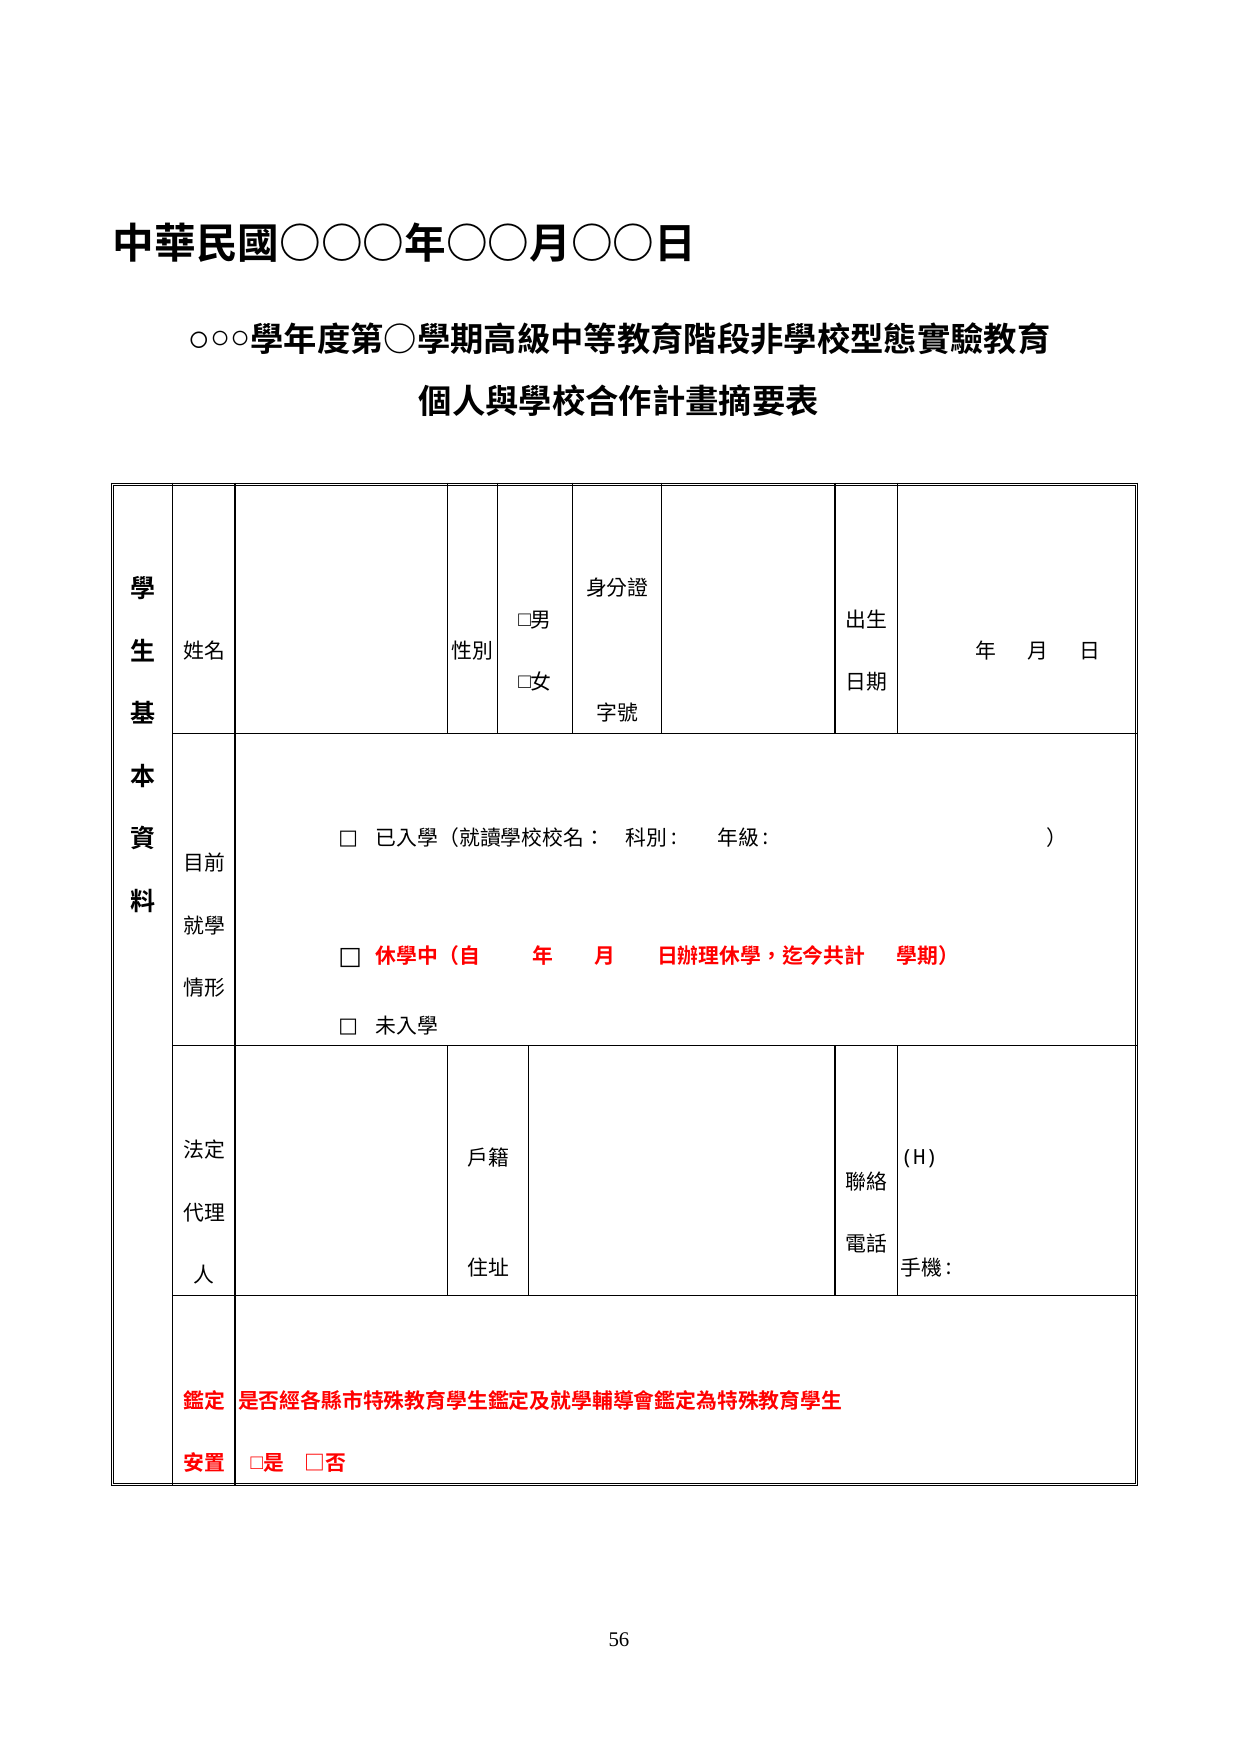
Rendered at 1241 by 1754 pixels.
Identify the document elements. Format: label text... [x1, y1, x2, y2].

table_cell 鑑定安置 [173, 1296, 234, 1483]
table_cell 是否經各縣市特殊教育學生鑑定及就學輔導會鑑定為特殊教育學生 □是 □否 [236, 1296, 1135, 1483]
table_header □男 □女 [498, 486, 572, 732]
table_header 性別 [448, 486, 497, 732]
table_cell 法定代理人 [173, 1046, 234, 1295]
table_cell 戶籍 住址 [448, 1046, 528, 1295]
table_cell [236, 1046, 447, 1295]
table_header 出生日期 [836, 486, 897, 732]
text 中華民國○○○年○○月○○日 [112, 210, 1125, 270]
table_cell 目前就學情形 [173, 734, 234, 1045]
table_header 學 生 基 本 資 料 [114, 486, 172, 1483]
table_cell [529, 1046, 834, 1295]
table_cell 聯絡電話 [836, 1046, 897, 1295]
table_cell 已入學（就讀學校校名： 科別: 年級: ） 休學中（自 年 月 日辦理休學，迄今共計 學期） 未入學 [236, 734, 1135, 1045]
table_cell (H) 手機: [898, 1046, 1135, 1295]
text 個人與學校合作計畫摘要表 [112, 358, 1125, 420]
table_header 身分證 字號 [573, 486, 661, 732]
table_header 姓名 [173, 486, 234, 732]
table_header [236, 486, 447, 732]
table_header [662, 486, 834, 732]
text ○○○學年度第○學期高級中等教育階段非學校型態實驗教育 [112, 295, 1125, 358]
table_header 年 月 日 [898, 486, 1135, 732]
